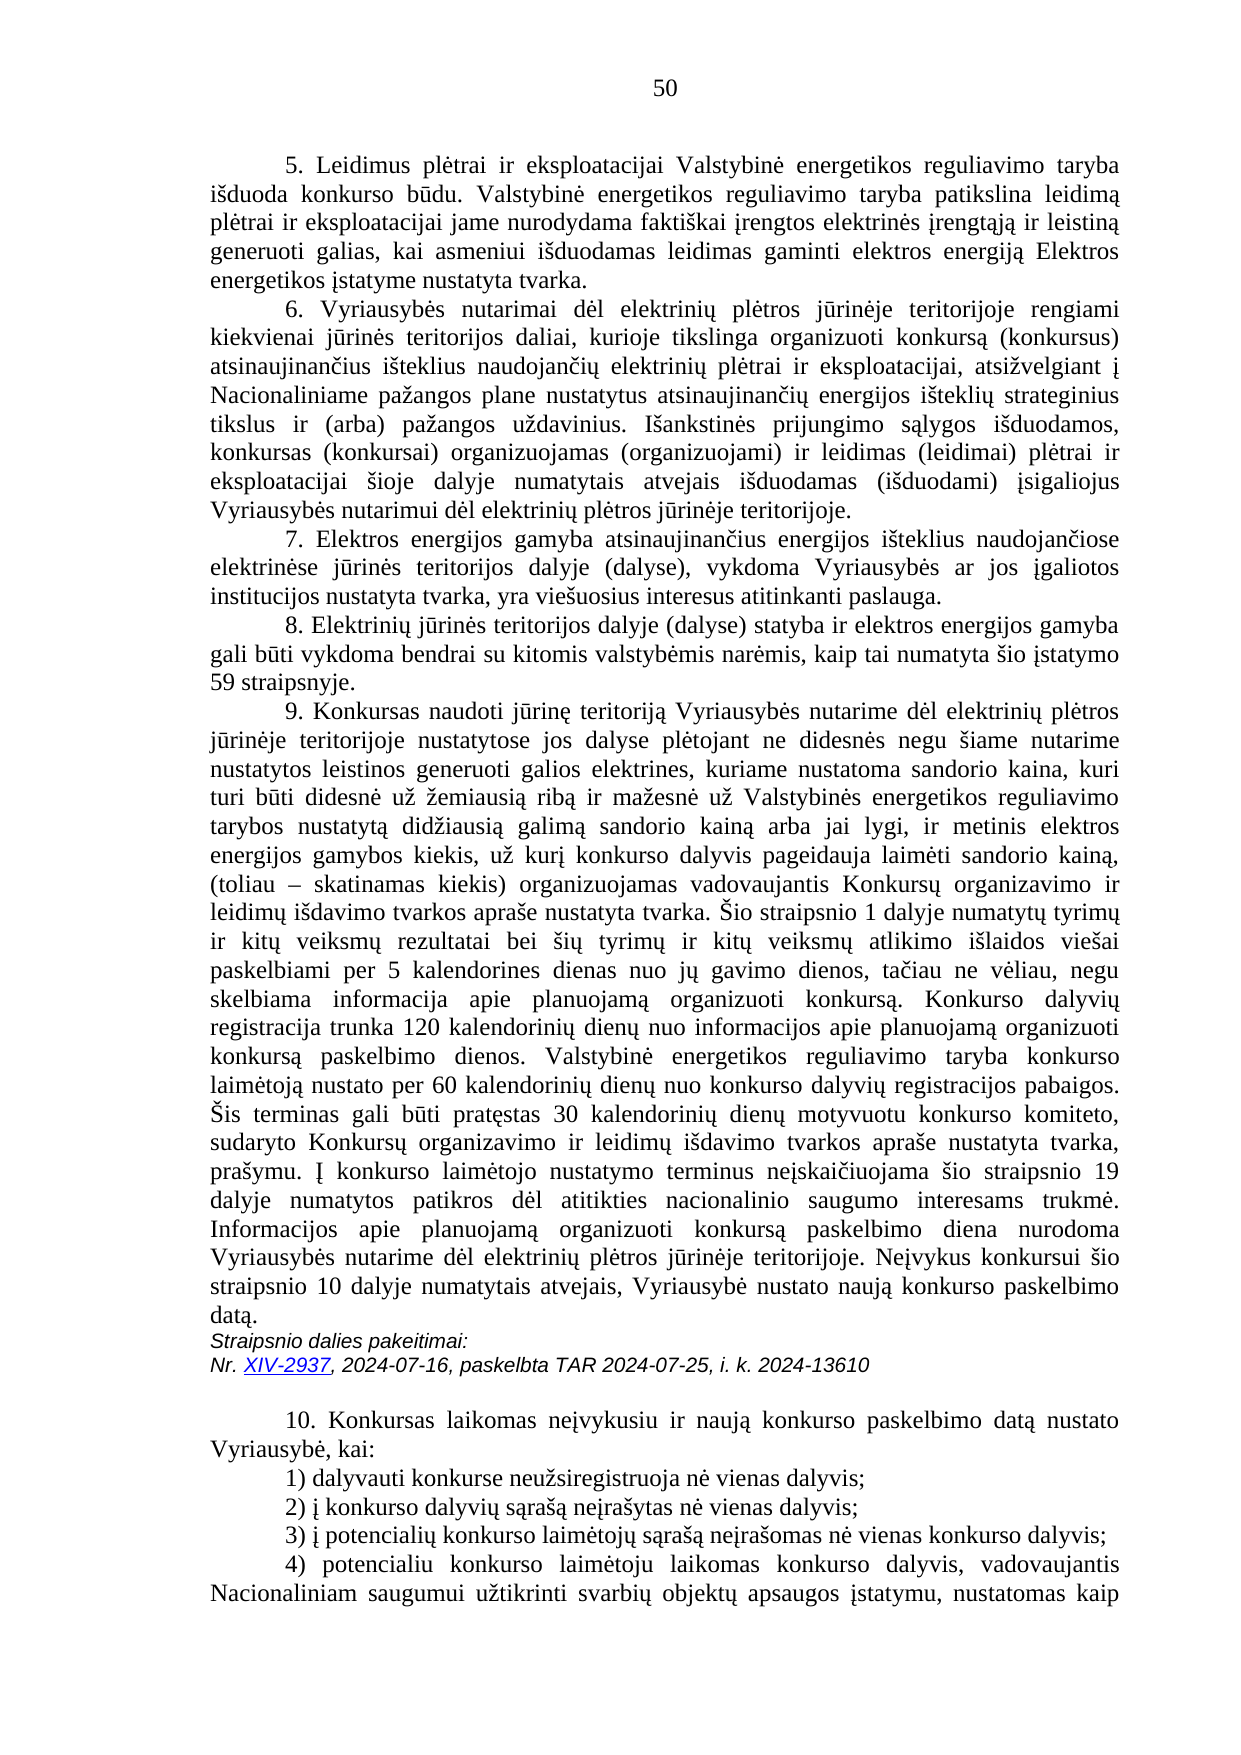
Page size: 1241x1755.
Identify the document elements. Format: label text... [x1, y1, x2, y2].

text 9. Konkursas naudoti jūrinę teritoriją Vyriausybės nutarime dėl elektrinių plėtros jūrinėje teritorijoje nustatytose jos dalyse plėtojant ne didesnės negu šiame nutarime nustatytos leistinos generuoti galios elektrines, kuriame nustatoma sandorio kaina, kuri turi būti didesnė už žemiausią ribą ir mažesnė už Valstybinės energetikos reguliavimo tarybos nustatytą didžiausią galimą sandorio kainą arba jai lygi, ir metinis elektros energijos gamybos kiekis, už kurį konkurso dalyvis pageidauja laimėti sandorio kainą, (toliau – skatinamas kiekis) organizuojamas vadovaujantis Konkursų organizavimo ir leidimų išdavimo tvarkos apraše nustatyta tvarka. Šio straipsnio 1 dalyje numatytų tyrimų ir kitų veiksmų rezultatai bei šių tyrimų ir kitų veiksmų atlikimo išlaidos viešai paskelbiami per 5 kalendorines dienas nuo jų gavimo dienos, tačiau ne vėliau, negu skelbiama informacija apie planuojamą organizuoti konkursą. Konkurso dalyvių registracija trunka 120 kalendorinių dienų nuo informacijos apie planuojamą organizuoti konkursą paskelbimo dienos. Valstybinė energetikos reguliavimo taryba konkurso laimėtoją nustato per 60 kalendorinių dienų nuo konkurso dalyvių registracijos pabaigos. Šis terminas gali būti pratęstas 30 kalendorinių dienų motyvuotu konkurso komiteto, sudaryto Konkursų organizavimo ir leidimų išdavimo tvarkos apraše nustatyta tvarka, prašymu. Į konkurso laimėtojo nustatymo terminus neįskaičiuojama šio straipsnio 19 dalyje numatytos patikros dėl atitikties nacionalinio saugumo interesams trukmė. Informacijos apie planuojamą organizuoti konkursą paskelbimo diena nurodoma Vyriausybės nutarime dėl elektrinių plėtros jūrinėje teritorijoje. Neįvykus konkursui šio straipsnio 10 dalyje numatytais atvejais, Vyriausybė nustato naują konkurso paskelbimo datą. [210, 696, 1120, 1329]
text Nr. XIV-2937, 2024-07-16, paskelbta TAR 2024-07-25, i. k. 2024-13610 [210, 1353, 1120, 1377]
text 2) į konkurso dalyvių sąrašą neįrašytas nė vienas dalyvis; [210, 1492, 1120, 1520]
text 3) į potencialių konkurso laimėtojų sąrašą neįrašomas nė vienas konkurso dalyvis; [210, 1520, 1120, 1549]
text 8. Elektrinių jūrinės teritorijos dalyje (dalyse) statyba ir elektros energijos gamyba gali būti vykdoma bendrai su kitomis valstybėmis narėmis, kaip tai numatyta šio įstatymo 59 straipsnyje. [210, 610, 1120, 696]
text 4) potencialiu konkurso laimėtoju laikomas konkurso dalyvis, vadovaujantis Nacionaliniam saugumui užtikrinti svarbių objektų apsaugos įstatymu, nustatomas kaip [210, 1549, 1120, 1607]
text 5. Leidimus plėtrai ir eksploatacijai Valstybinė energetikos reguliavimo taryba išduoda konkurso būdu. Valstybinė energetikos reguliavimo taryba patikslina leidimą plėtrai ir eksploatacijai jame nurodydama faktiškai įrengtos elektrinės įrengtąją ir leistiną generuoti galias, kai asmeniui išduodamas leidimas gaminti elektros energiją Elektros energetikos įstatyme nustatyta tvarka. [210, 150, 1120, 294]
text 7. Elektros energijos gamyba atsinaujinančius energijos išteklius naudojančiose elektrinėse jūrinės teritorijos dalyje (dalyse), vykdoma Vyriausybės ar jos įgaliotos institucijos nustatyta tvarka, yra viešuosius interesus atitinkanti paslauga. [210, 524, 1120, 610]
text 1) dalyvauti konkurse neužsiregistruoja nė vienas dalyvis; [210, 1463, 1120, 1492]
text 6. Vyriausybės nutarimai dėl elektrinių plėtros jūrinėje teritorijoje rengiami kiekvienai jūrinės teritorijos daliai, kurioje tikslinga organizuoti konkursą (konkursus) atsinaujinančius išteklius naudojančių elektrinių plėtrai ir eksploatacijai, atsižvelgiant į Nacionaliniame pažangos plane nustatytus atsinaujinančių energijos išteklių strateginius tikslus ir (arba) pažangos uždavinius. Išankstinės prijungimo sąlygos išduodamos, konkursas (konkursai) organizuojamas (organizuojami) ir leidimas (leidimai) plėtrai ir eksploatacijai šioje dalyje numatytais atvejais išduodamas (išduodami) įsigaliojus Vyriausybės nutarimui dėl elektrinių plėtros jūrinėje teritorijoje. [210, 294, 1120, 524]
text 10. Konkursas laikomas neįvykusiu ir naują konkurso paskelbimo datą nustato Vyriausybė, kai: [210, 1405, 1120, 1463]
text Straipsnio dalies pakeitimai: [210, 1329, 1120, 1353]
